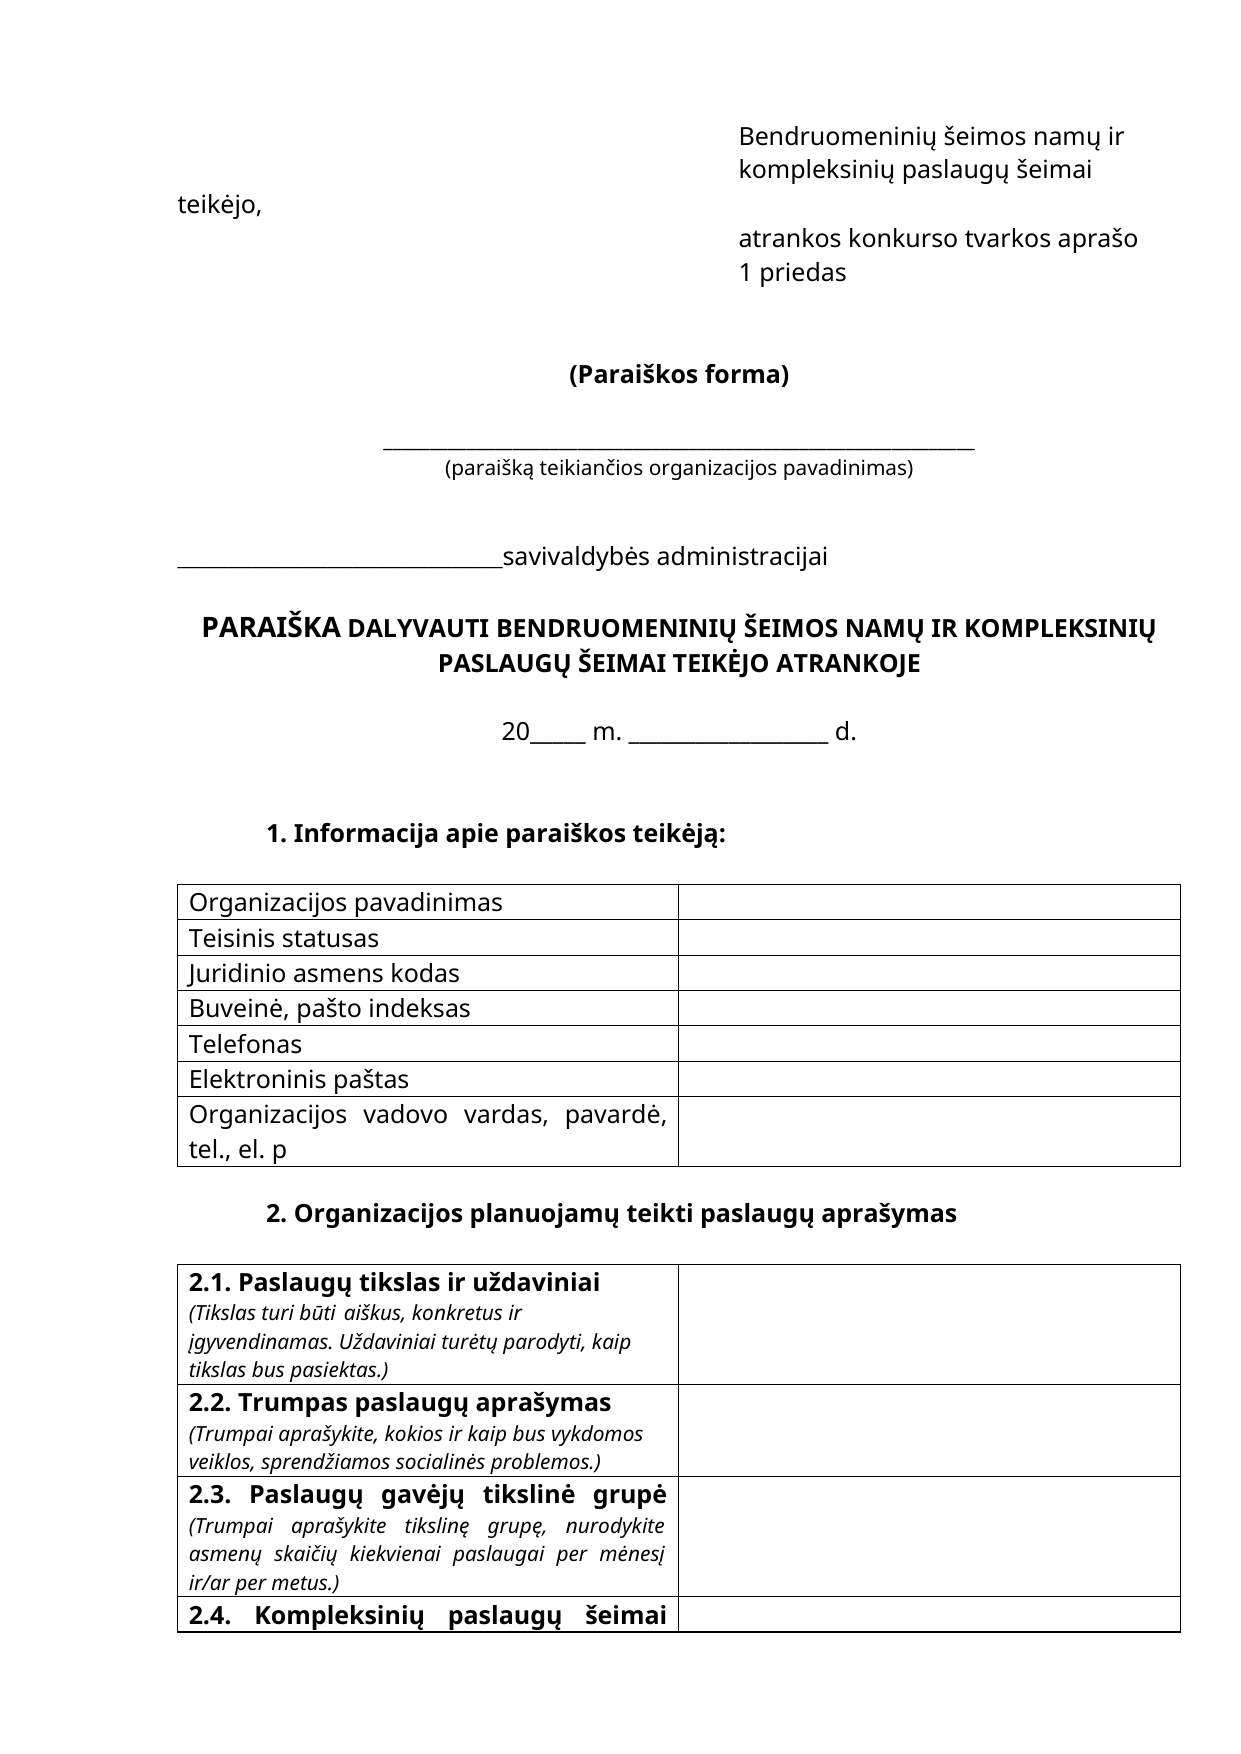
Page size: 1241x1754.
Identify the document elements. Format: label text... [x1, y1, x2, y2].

text (paraišką teikiančios organizacijos pavadinimas) [177, 453, 1181, 482]
table_cell [679, 991, 1180, 1025]
table_cell Elektroninis paštas [178, 1062, 678, 1096]
table_header [679, 1265, 1180, 1384]
text kompleksinių paslaugų šeimai teikėjo, [177, 152, 1152, 220]
table_cell [679, 956, 1180, 990]
text atrankos konkurso tvarkos aprašo [177, 220, 1152, 254]
text 1. Informacija apie paraiškos teikėją: [177, 816, 1181, 850]
table_cell [679, 1597, 1180, 1631]
table_header [679, 885, 1180, 919]
table_cell [679, 920, 1180, 954]
text PARAIŠKA DALYVAUTI BENDRUOMENINIŲ ŠEIMOS NAMŲ IR KOMPLEKSINIŲ PASLAUGŲ ŠEIMAI TEIKĖJO ATRANKOJE [177, 607, 1181, 679]
table_cell [679, 1062, 1180, 1096]
table_header Organizacijos pavadinimas [178, 885, 678, 919]
table_cell Juridinio asmens kodas [178, 956, 678, 990]
table_cell [679, 1097, 1180, 1166]
table_cell [679, 1385, 1180, 1476]
table_cell 2.4. Kompleksinių paslaugų šeimai [178, 1597, 678, 1631]
text (Paraiškos forma) [177, 357, 1181, 391]
text __________________________savivaldybės administracijai [177, 539, 1181, 573]
text 1 priedas [177, 254, 1181, 288]
table_cell 2.2. Trumpas paslaugų aprašymas (Trumpai aprašykite, kokios ir kaip bus vykdomos veiklos, sprendžiamos socialinės problemos.) [178, 1385, 678, 1476]
table_cell Buveinė, pašto indeksas [178, 991, 678, 1025]
text 2. Organizacijos planuojamų teikti paslaugų aprašymas [177, 1195, 1181, 1229]
table_cell 2.3. Paslaugų gavėjų tikslinė grupė (Trumpai aprašykite tikslinę grupę, nurodykite asmenų skaičių kiekvienai paslaugai per mėnesį ir/ar per metus.) [178, 1477, 678, 1596]
text ________________________________________________________________ [177, 425, 1181, 453]
table_cell Teisinis statusas [178, 920, 678, 954]
table_cell [679, 1026, 1180, 1061]
text Bendruomeninių šeimos namų ir [177, 118, 1152, 152]
table_cell Telefonas [178, 1026, 678, 1061]
text 20_____ m. __________________ d. [177, 714, 1181, 748]
table_cell [679, 1477, 1180, 1596]
table_header 2.1. Paslaugų tikslas ir uždaviniai (Tikslas turi būti aiškus, konkretus ir įgyvendinamas. Uždaviniai turėtų parodyti, kaip tikslas bus pasiektas.) [178, 1265, 678, 1384]
table_cell Organizacijos vadovo vardas, pavardė, tel., el. p [178, 1097, 678, 1166]
